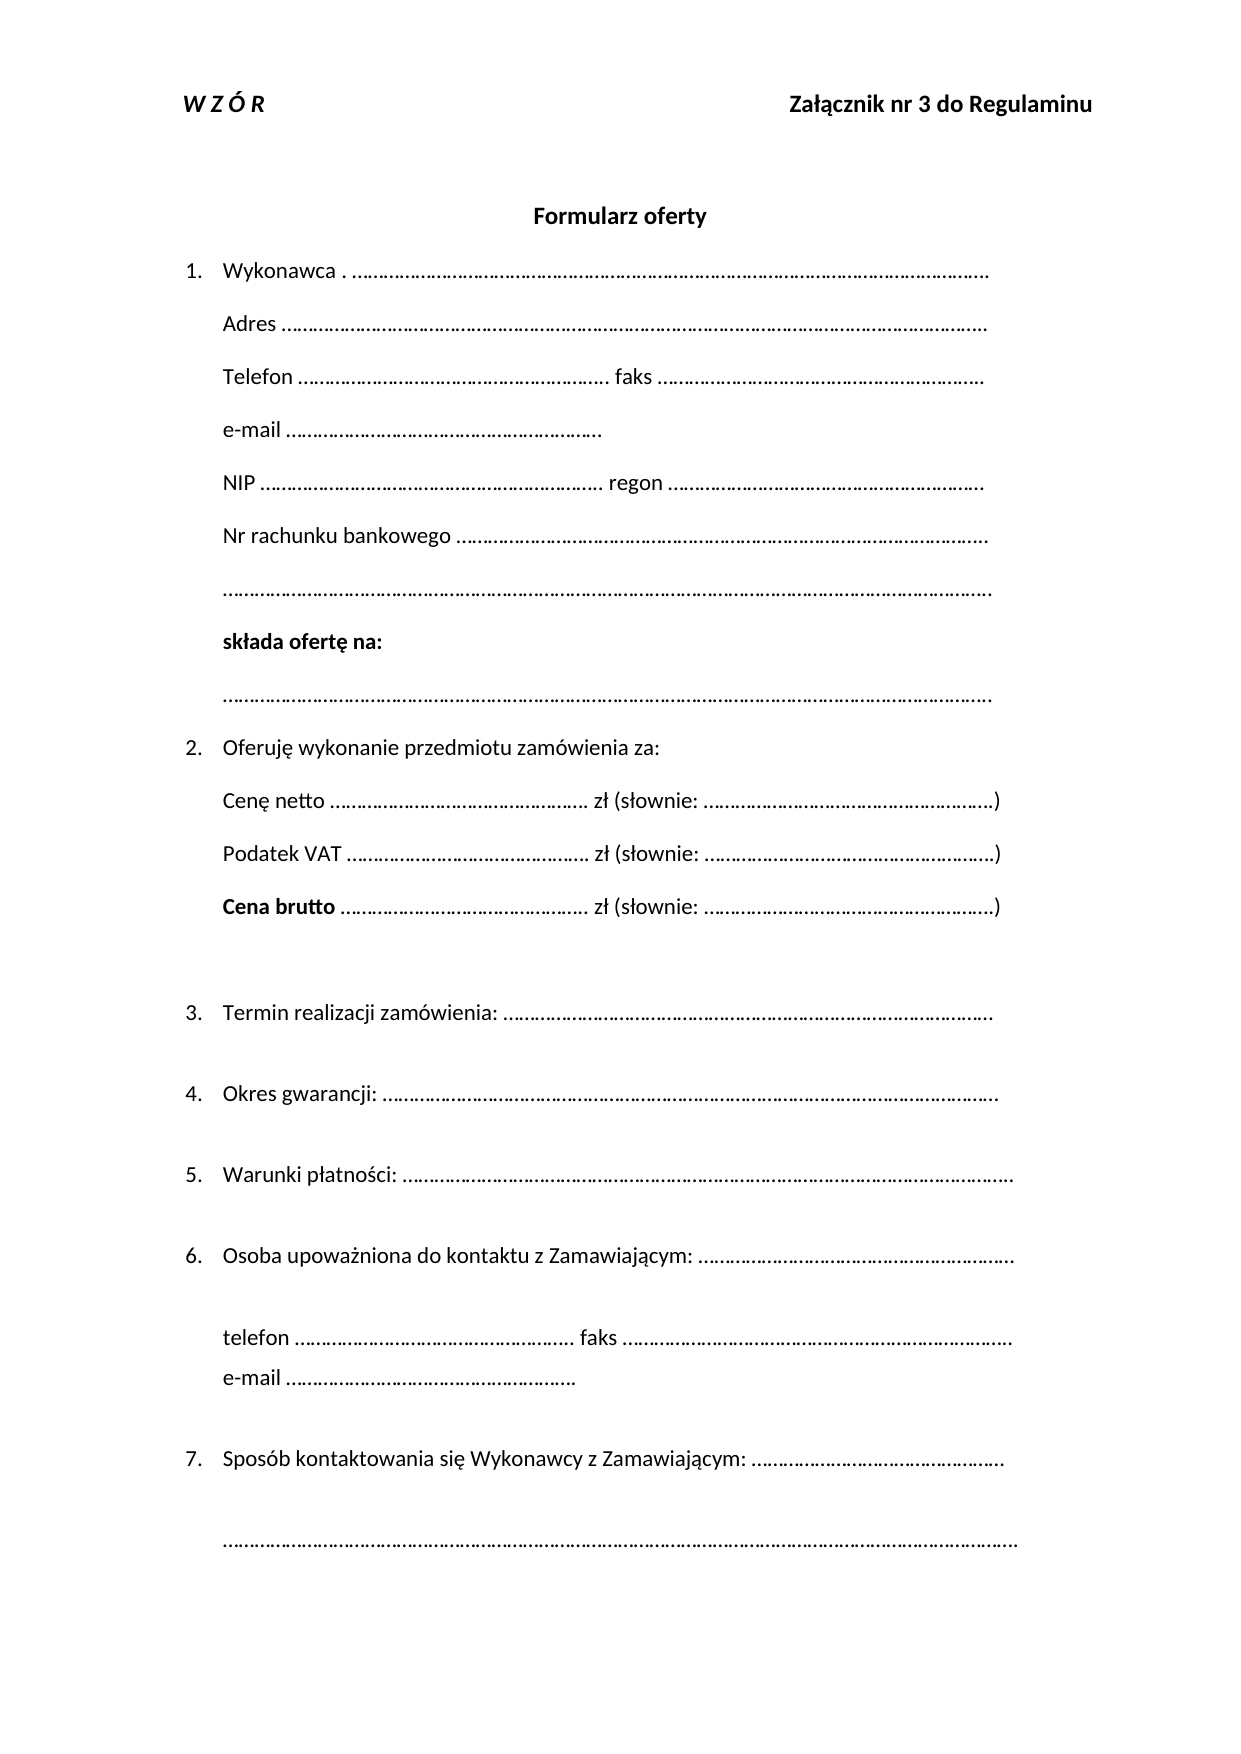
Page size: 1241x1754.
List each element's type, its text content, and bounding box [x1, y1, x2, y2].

list ……………………………………………………………………………………………………………………………………. [223, 1525, 1093, 1553]
list składa ofertę na: [223, 627, 1093, 655]
list ……………………………………………………………………………………………………………………………….. [223, 574, 1093, 602]
list Cenę netto …………………………………………. zł (słownie: ……………………………………………….) [223, 786, 1093, 814]
list Telefon ………………………………………………….. faks …………………………………………………….. [223, 362, 1093, 390]
text Formularz oferty [148, 200, 1093, 231]
text W Z Ó R Załącznik nr 3 do Regulaminu [148, 89, 1093, 119]
list Podatek VAT ………………………………………. zł (słownie: ……………………………………………….) [223, 839, 1093, 867]
list Sposób kontaktowania się Wykonawcy z Zamawiającym: ………………………………………… [185, 1444, 1093, 1472]
list NIP ……………………………………………………….. regon …………………………………………………… [223, 468, 1093, 496]
list ……………………………………………………………………………………………………………………………….. [223, 680, 1093, 708]
list Oferuję wykonanie przedmiotu zamówienia za: [185, 733, 1093, 761]
list Adres …………………………………………………………………………………………………………………….. [223, 309, 1093, 337]
list Okres gwarancji: ……………………………………………………………………………………………………… [185, 1079, 1093, 1108]
list Nr rachunku bankowego ……………………………………………………………………………………….. [223, 521, 1093, 549]
list telefon …………………………………………….. faks ……………………………………………………………….. [223, 1323, 1093, 1351]
list Wykonawca . …………………………………………………………………………………………………………. [185, 256, 1093, 284]
list e-mail …………………………………………………… [223, 415, 1093, 443]
list Termin realizacji zamówienia: ………………………………………………………………………………… [185, 998, 1093, 1027]
list Osoba upoważniona do kontaktu z Zamawiającym: …………………………………………………… [185, 1242, 1093, 1270]
list Cena brutto ……………………………………….. zł (słownie: ……………………………………………….) [223, 892, 1093, 921]
list e-mail ………………………………………………. [223, 1363, 1093, 1391]
list Warunki płatności: …………………………………………………………………………………………………….. [185, 1161, 1093, 1189]
